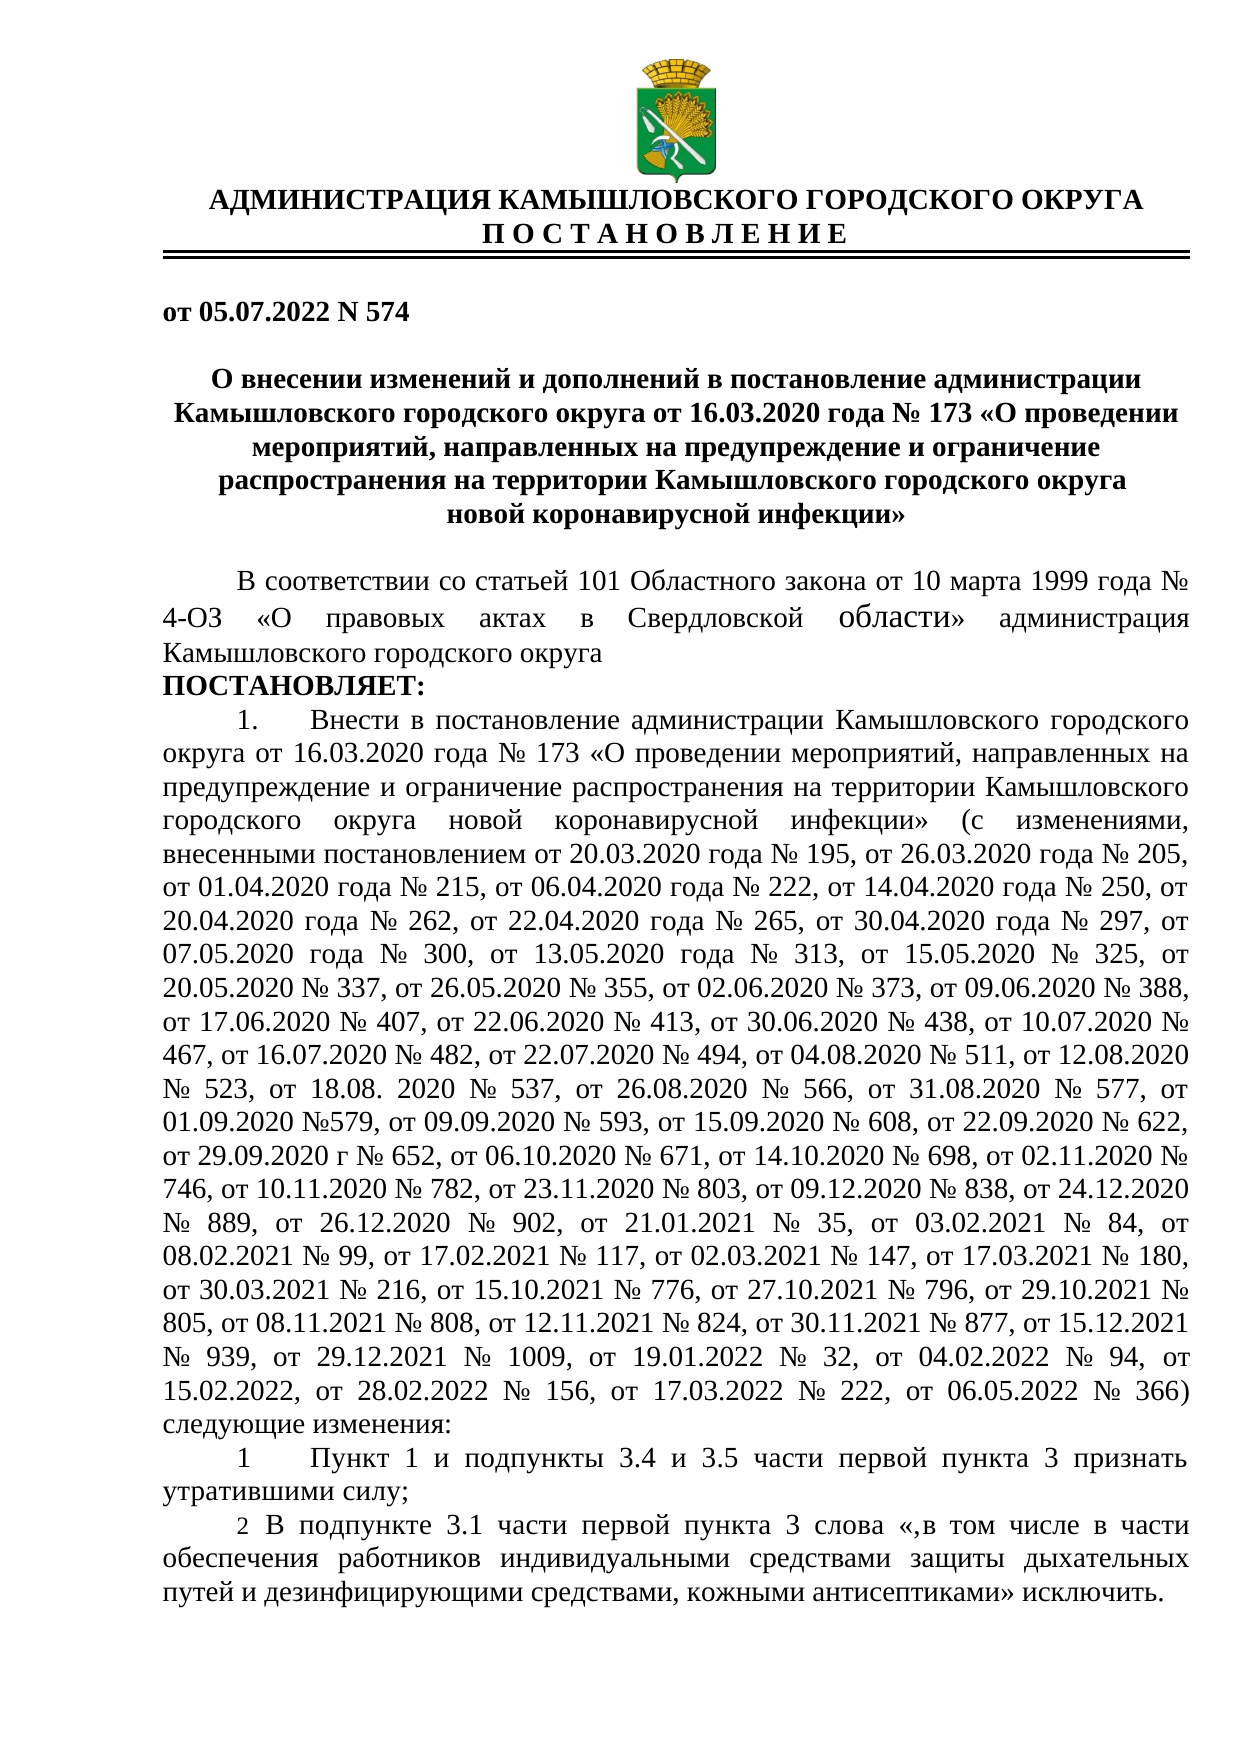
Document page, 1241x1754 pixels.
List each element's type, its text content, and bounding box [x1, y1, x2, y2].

text В соответствии со статьей 101 Областного закона от 10 марта 1999 года № 4-ОЗ «О правовых актах в Свердловской области» администрация Камышловского городского округа [162, 563, 1190, 668]
picture [636, 59, 716, 183]
list В подпункте 3.1 части первой пункта 3 слова «,в том числе в части обеспечения работников индивидуальными средствами защиты дыхательных путей и дезинфицирующими средствами, кожными антисептиками» исключить. [162, 1507, 1190, 1607]
list Пункт 1 и подпункты 3.4 и 3.5 части первой пункта 3 признать утратившими силу; [162, 1440, 1190, 1507]
text от 05.07.2022 N 574 [162, 294, 1190, 328]
text П О С Т А Н О В Л Е Н И Е [162, 216, 1190, 249]
text 1. Внести в постановление администрации Камышловского городского округа от 16.03.2020 года № 173 «О проведении мероприятий, направленных на предупреждение и ограничение распространения на территории Камышловского городского округа новой коронавирусной инфекции» (с изменениями, внесенными постановлением от 20.03.2020 года № 195, от 26.03.2020 года № 205, от 01.04.2020 года № 215, от 06.04.2020 года № 222, от 14.04.2020 года № 250, от 20.04.2020 года № 262, от 22.04.2020 года № 265, от 30.04.2020 года № 297, от 07.05.2020 года № 300, от 13.05.2020 года № 313, от 15.05.2020 № 325, от 20.05.2020 № 337, от 26.05.2020 № 355, от 02.06.2020 № 373, от 09.06.2020 № 388, от 17.06.2020 № 407, от 22.06.2020 № 413, от 30.06.2020 № 438, от 10.07.2020 № 467, от 16.07.2020 № 482, от 22.07.2020 № 494, от 04.08.2020 № 511, от 12.08.2020 № 523, от 18.08. 2020 № 537, от 26.08.2020 № 566, от 31.08.2020 № 577, от 01.09.2020 №579, от 09.09.2020 № 593, от 15.09.2020 № 608, от 22.09.2020 № 622, от 29.09.2020 г № 652, от 06.10.2020 № 671, от 14.10.2020 № 698, от 02.11.2020 № 746, от 10.11.2020 № 782, от 23.11.2020 № 803, от 09.12.2020 № 838, от 24.12.2020 № 889, от 26.12.2020 № 902, от 21.01.2021 № 35, от 03.02.2021 № 84, от 08.02.2021 № 99, от 17.02.2021 № 117, от 02.03.2021 № 147, от 17.03.2021 № 180, от 30.03.2021 № 216, от 15.10.2021 № 776, от 27.10.2021 № 796, от 29.10.2021 № 805, от 08.11.2021 № 808, от 12.11.2021 № 824, от 30.11.2021 № 877, от 15.12.2021 № 939, от 29.12.2021 № 1009, от 19.01.2022 № 32, от 04.02.2022 № 94, от 15.02.2022, от 28.02.2022 № 156, от 17.03.2022 № 222, от 06.05.2022 № 366) следующие изменения: [162, 702, 1190, 1440]
text О внесении изменений и дополнений в постановление администрации Камышловского городского округа от 16.03.2020 года № 173 «О проведении мероприятий, направленных на предупреждение и ограничение распространения на территории Камышловского городского округа [162, 362, 1190, 496]
text ПОСТАНОВЛЯЕТ: [162, 668, 1190, 702]
text АДМИНИСТРАЦИЯ КАМЫШЛОВСКОГО ГОРОДСКОГО ОКРУГА [162, 182, 1190, 216]
text новой коронавирусной инфекции» [162, 496, 1190, 529]
